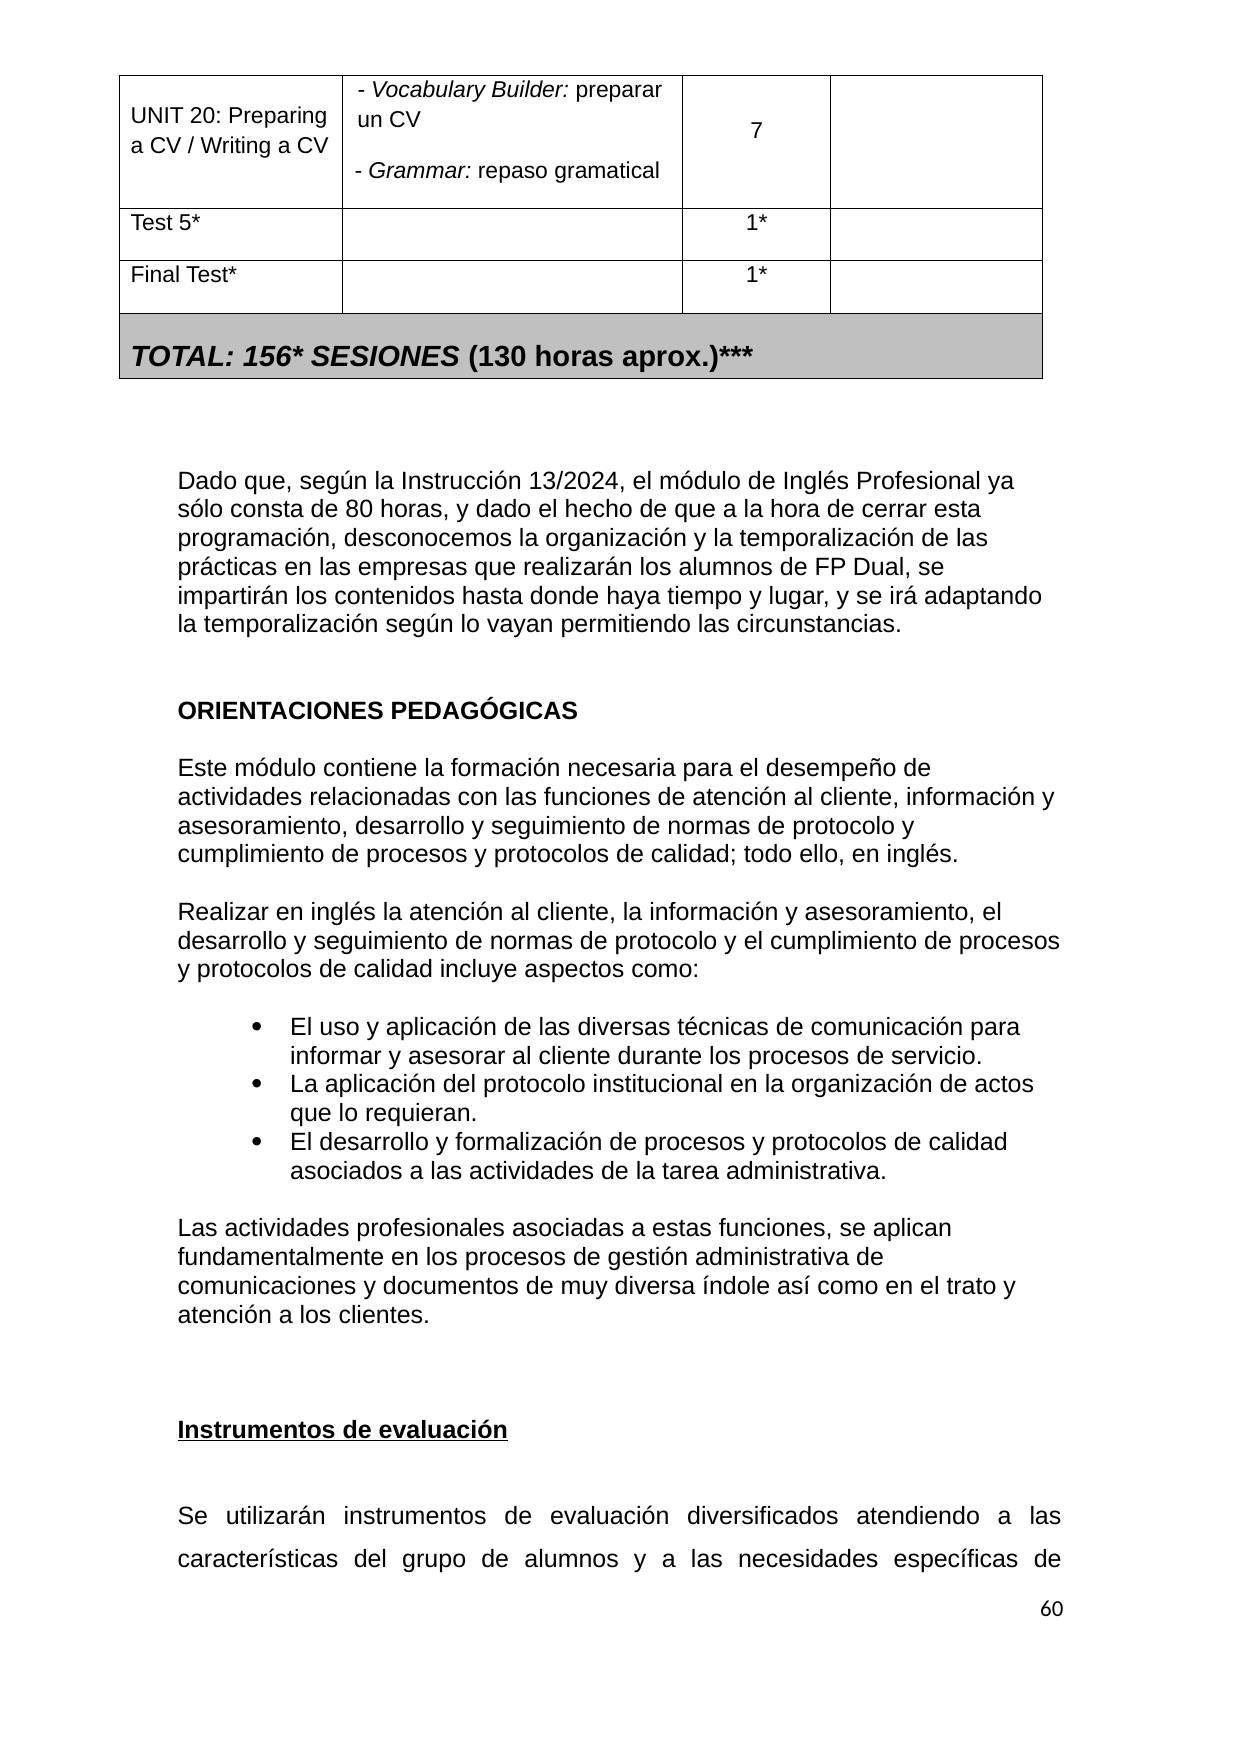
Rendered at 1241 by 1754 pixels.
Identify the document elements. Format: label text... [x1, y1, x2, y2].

list El uso y aplicación de las diversas técnicas de comunicación para informar y asesorar al cliente durante los procesos de servicio. [252, 1012, 1063, 1069]
table_cell UNIT 20: Preparing a CV / Writing a CV [120, 76, 342, 208]
text Realizar en inglés la atención al cliente, la información y asesoramiento, el desarrollo y seguimiento de normas de protocolo y el cumplimiento de procesos y protocolos de calidad incluye aspectos como: [177, 897, 1063, 983]
table_cell 1* [683, 209, 830, 260]
table_cell TOTAL: 156* SESIONES (130 horas aprox.)*** [120, 314, 1042, 378]
text Instrumentos de evaluación [177, 1415, 1063, 1443]
text ORIENTACIONES PEDAGÓGICAS [177, 696, 1063, 724]
table_cell [831, 261, 1042, 312]
table_cell Final Test* [120, 261, 342, 312]
text Dado que, según la Instrucción 13/2024, el módulo de Inglés Profesional ya sólo consta de 80 horas, y dado el hecho de que a la hora de cerrar esta programación, desconocemos la organización y la temporalización de las prácticas en las empresas que realizarán los alumnos de FP Dual, se impartirán los contenidos hasta donde haya tiempo y lugar, y se irá adaptando la temporalización según lo vayan permitiendo las circunstancias. [177, 466, 1063, 638]
list La aplicación del protocolo institucional en la organización de actos que lo requieran. [252, 1069, 1063, 1127]
list El desarrollo y formalización de procesos y protocolos de calidad asociados a las actividades de la tarea administrativa. [252, 1127, 1063, 1185]
table_cell - Vocabulary Builder: preparar un CV - Grammar: repaso gramatical [343, 76, 682, 208]
table_cell 1* [683, 261, 830, 312]
table_cell [831, 76, 1042, 208]
table_cell [343, 209, 682, 260]
text Este módulo contiene la formación necesaria para el desempeño de actividades relacionadas con las funciones de atención al cliente, información y asesoramiento, desarrollo y seguimiento de normas de protocolo y cumplimiento de procesos y protocolos de calidad; todo ello, en inglés. [177, 753, 1063, 868]
text Las actividades profesionales asociadas a estas funciones, se aplican fundamentalmente en los procesos de gestión administrativa de comunicaciones y documentos de muy diversa índole así como en el trato y atención a los clientes. [177, 1213, 1063, 1328]
table_cell Test 5* [120, 209, 342, 260]
table_cell 7 [683, 76, 830, 208]
table_cell [831, 209, 1042, 260]
text Se utilizarán instrumentos de evaluación diversificados atendiendo a las características del grupo de alumnos y a las necesidades específicas de [177, 1501, 1063, 1573]
table_cell [343, 261, 682, 312]
